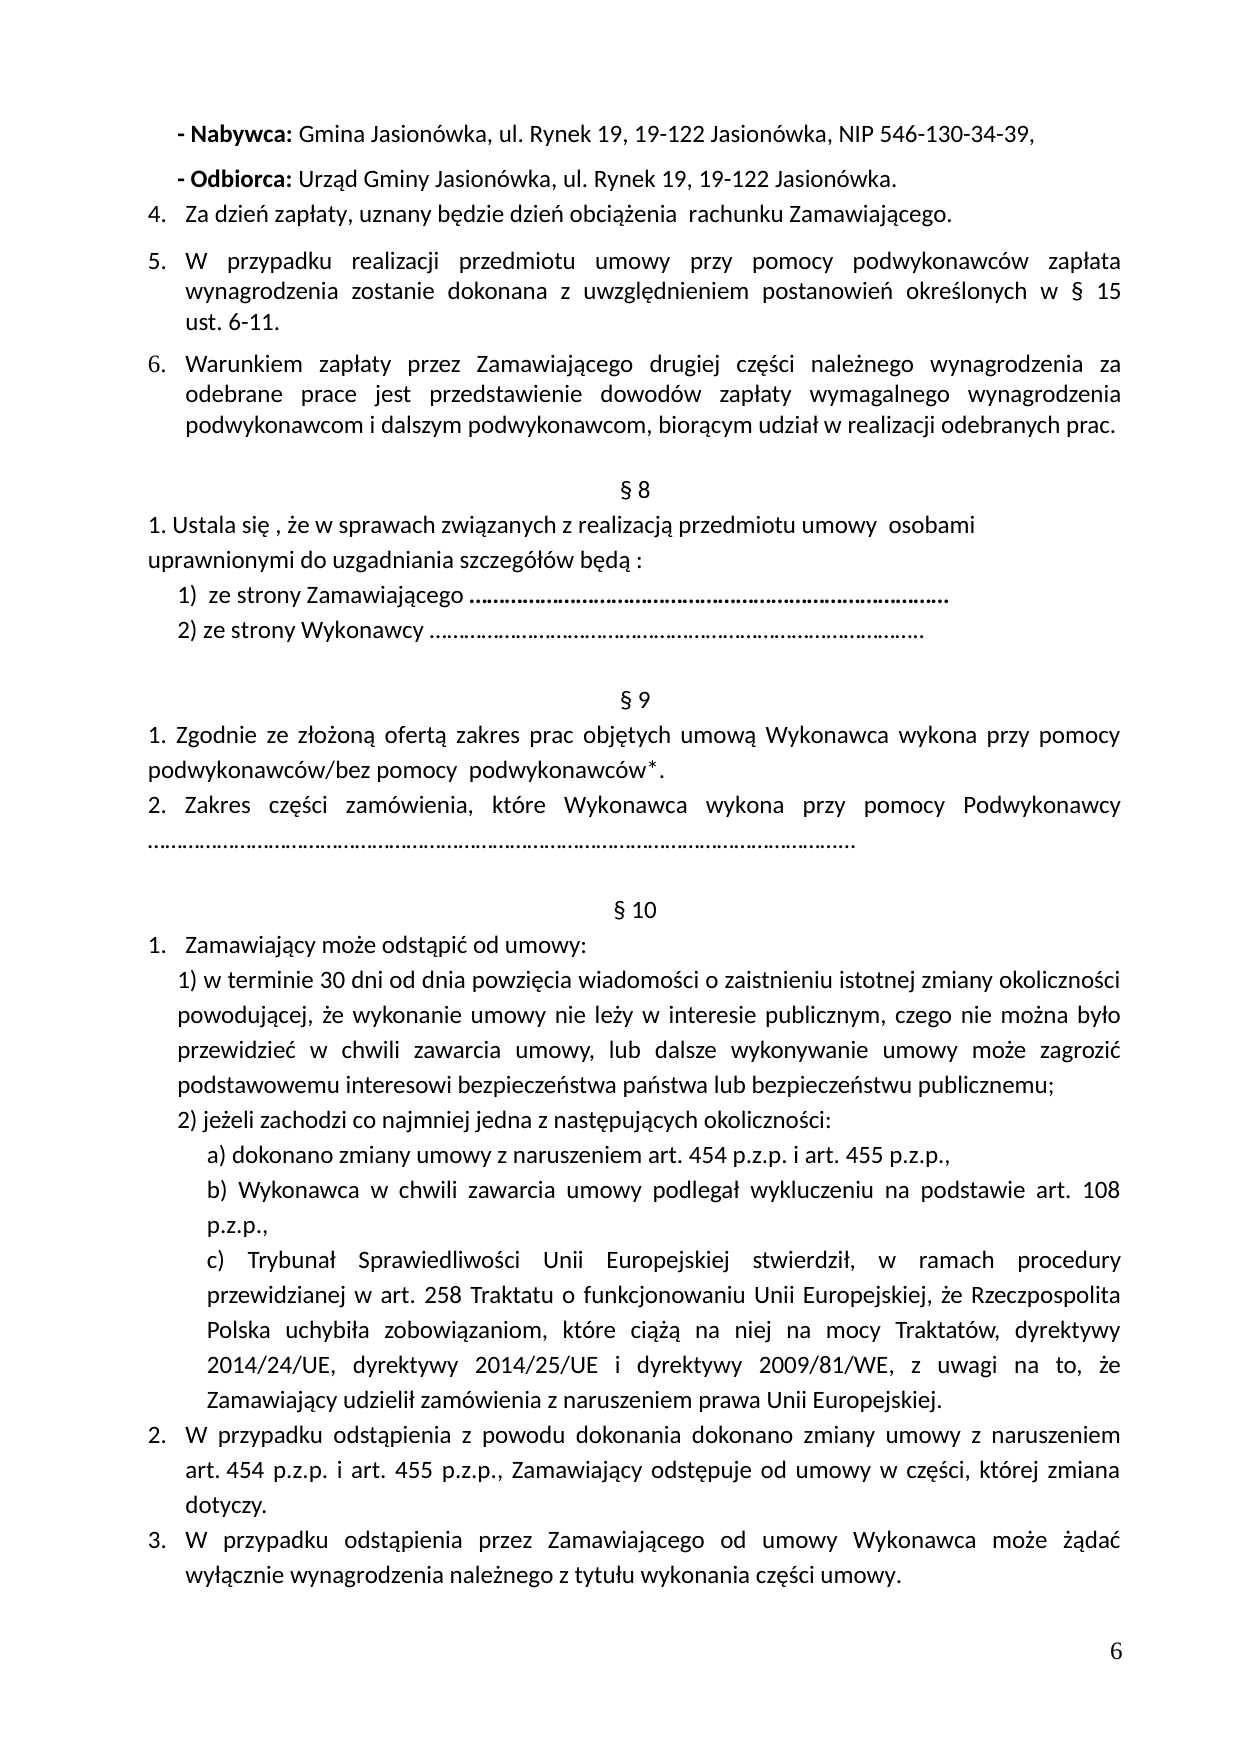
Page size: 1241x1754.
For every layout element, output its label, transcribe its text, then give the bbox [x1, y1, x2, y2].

list b) Wykonawca w chwili zawarcia umowy podlegał wykluczeniu na podstawie art. 108 p.z.p., [207, 1174, 1122, 1240]
list 2) jeżeli zachodzi co najmniej jedna z następujących okoliczności: [177, 1104, 1122, 1135]
list c) Trybunał Sprawiedliwości Unii Europejskiej stwierdził, w ramach procedury przewidzianej w art. 258 Traktatu o funkcjonowaniu Unii Europejskiej, że Rzeczpospolita Polska uchybiła zobowiązaniom, które ciążą na niej na mocy Traktatów, dyrektywy 2014/24/UE, dyrektywy 2014/25/UE i dyrektywy 2009/81/WE, z uwagi na to, że Zamawiający udzielił zamówienia z naruszeniem prawa Unii Europejskiej. [207, 1244, 1122, 1415]
list 1) w terminie 30 dni od dnia powzięcia wiadomości o zaistnieniu istotnej zmiany okoliczności powodującej, że wykonanie umowy nie leży w interesie publicznym, czego nie można było przewidzieć w chwili zawarcia umowy, lub dalsze wykonywanie umowy może zagrozić podstawowemu interesowi bezpieczeństwa państwa lub bezpieczeństwu publicznemu; [177, 964, 1122, 1100]
subtitle 2. Zakres części zamówienia, które Wykonawca wykona przy pomocy Podwykonawcy …………………………………………………………………………………………………………... [148, 789, 1122, 855]
subtitle § 9 [148, 684, 1122, 715]
list Warunkiem zapłaty przez Zamawiającego drugiej części należnego wynagrodzenia za odebrane prace jest przedstawienie dowodów zapłaty wymagalnego wynagrodzenia podwykonawcom i dalszym podwykonawcom, biorącym udział w realizacji odebranych prac. [148, 348, 1122, 439]
subtitle 1) ze strony Zamawiającego ……………………………………………………………………… [177, 579, 1122, 610]
list a) dokonano zmiany umowy z naruszeniem art. 454 p.z.p. i art. 455 p.z.p., [207, 1139, 1122, 1170]
subtitle § 10 [148, 894, 1122, 925]
list Zamawiający może odstąpić od umowy: [148, 929, 1122, 960]
subtitle § 8 [148, 474, 1122, 505]
list W przypadku odstąpienia z powodu dokonania dokonano zmiany umowy z naruszeniem art. 454 p.z.p. i art. 455 p.z.p., Zamawiający odstępuje od umowy w części, której zmiana dotyczy. [148, 1419, 1122, 1520]
list W przypadku realizacji przedmiotu umowy przy pomocy podwykonawców zapłata wynagrodzenia zostanie dokonana z uwzględnieniem postanowień określonych w § 15 ust. 6-11. [148, 245, 1122, 336]
list Za dzień zapłaty, uznany będzie dzień obciążenia rachunku Zamawiającego. [148, 198, 1122, 229]
text - Nabywca: Gmina Jasionówka, ul. Rynek 19, 19-122 Jasionówka, NIP 546-130-34-39, [177, 118, 1122, 149]
list W przypadku odstąpienia przez Zamawiającego od umowy Wykonawca może żądać wyłącznie wynagrodzenia należnego z tytułu wykonania części umowy. [148, 1524, 1122, 1590]
subtitle 2) ze strony Wykonawcy ………………………………………………………………………….. [177, 614, 1122, 645]
subtitle 1. Ustala się , że w sprawach związanych z realizacją przedmiotu umowy osobami uprawnionymi do uzgadniania szczegółów będą : [148, 509, 1122, 575]
text - Odbiorca: Urząd Gminy Jasionówka, ul. Rynek 19, 19-122 Jasionówka. [177, 163, 1122, 194]
subtitle 1. Zgodnie ze złożoną ofertą zakres prac objętych umową Wykonawca wykona przy pomocy podwykonawców/bez pomocy podwykonawców*. [148, 719, 1122, 785]
